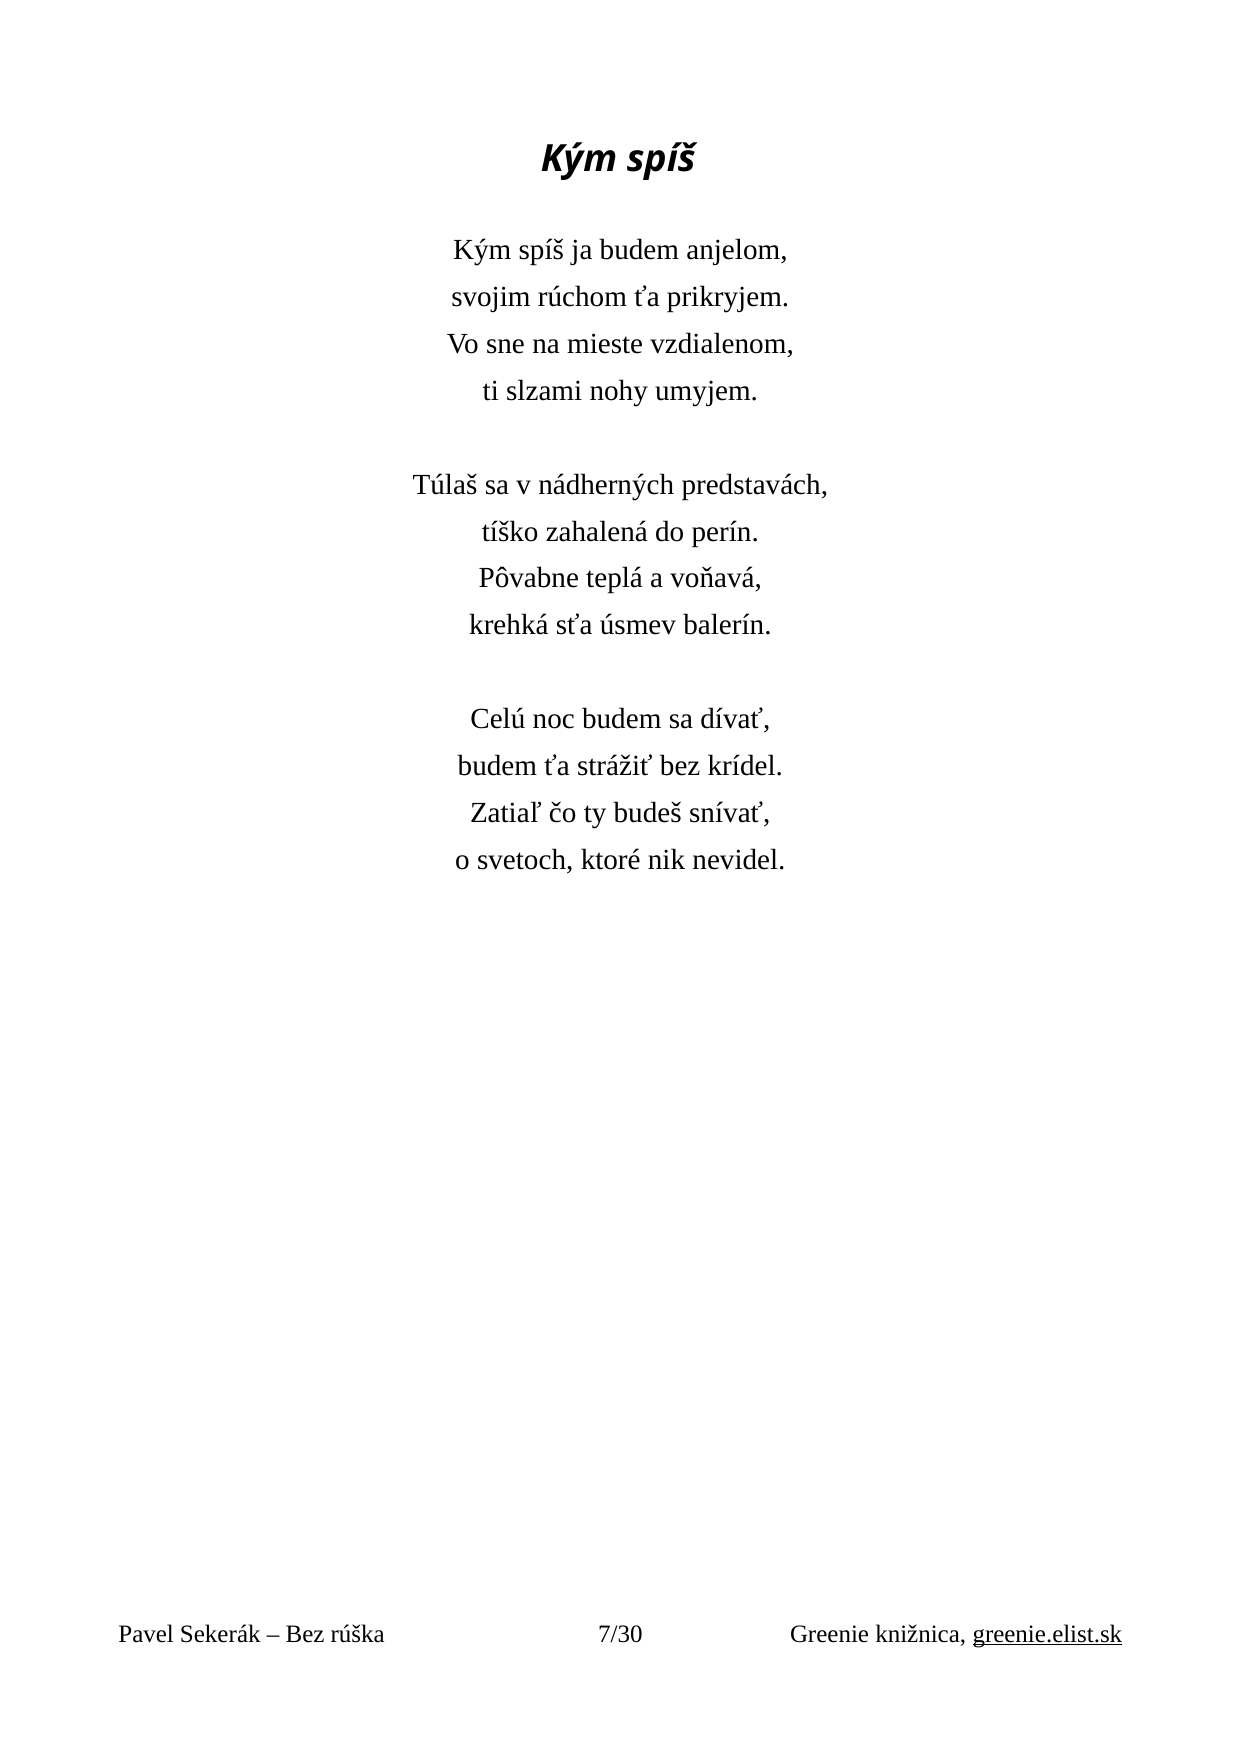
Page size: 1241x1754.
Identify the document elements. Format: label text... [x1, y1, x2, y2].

text o svetoch, ktoré nik nevidel. [106, 842, 1134, 875]
text Zatiaľ čo ty budeš snívať, [106, 795, 1134, 828]
text Kým spíš ja budem anjelom, [106, 232, 1134, 266]
text svojim rúchom ťa prikryjem. [106, 279, 1134, 313]
text Vo sne na mieste vzdialenom, [106, 326, 1134, 360]
text krehká sťa úsmev balerín. [106, 607, 1134, 641]
text Celú noc budem sa dívať, [106, 654, 1134, 735]
text tíško zahalená do perín. [106, 514, 1134, 547]
text ti slzami nohy umyjem. [106, 373, 1134, 407]
text Túlaš sa v nádherných predstavách, [106, 420, 1134, 500]
text budem ťa strážiť bez krídel. [106, 748, 1134, 782]
subtitle Kým spíš [106, 131, 1134, 182]
text Pôvabne teplá a voňavá, [106, 561, 1134, 594]
